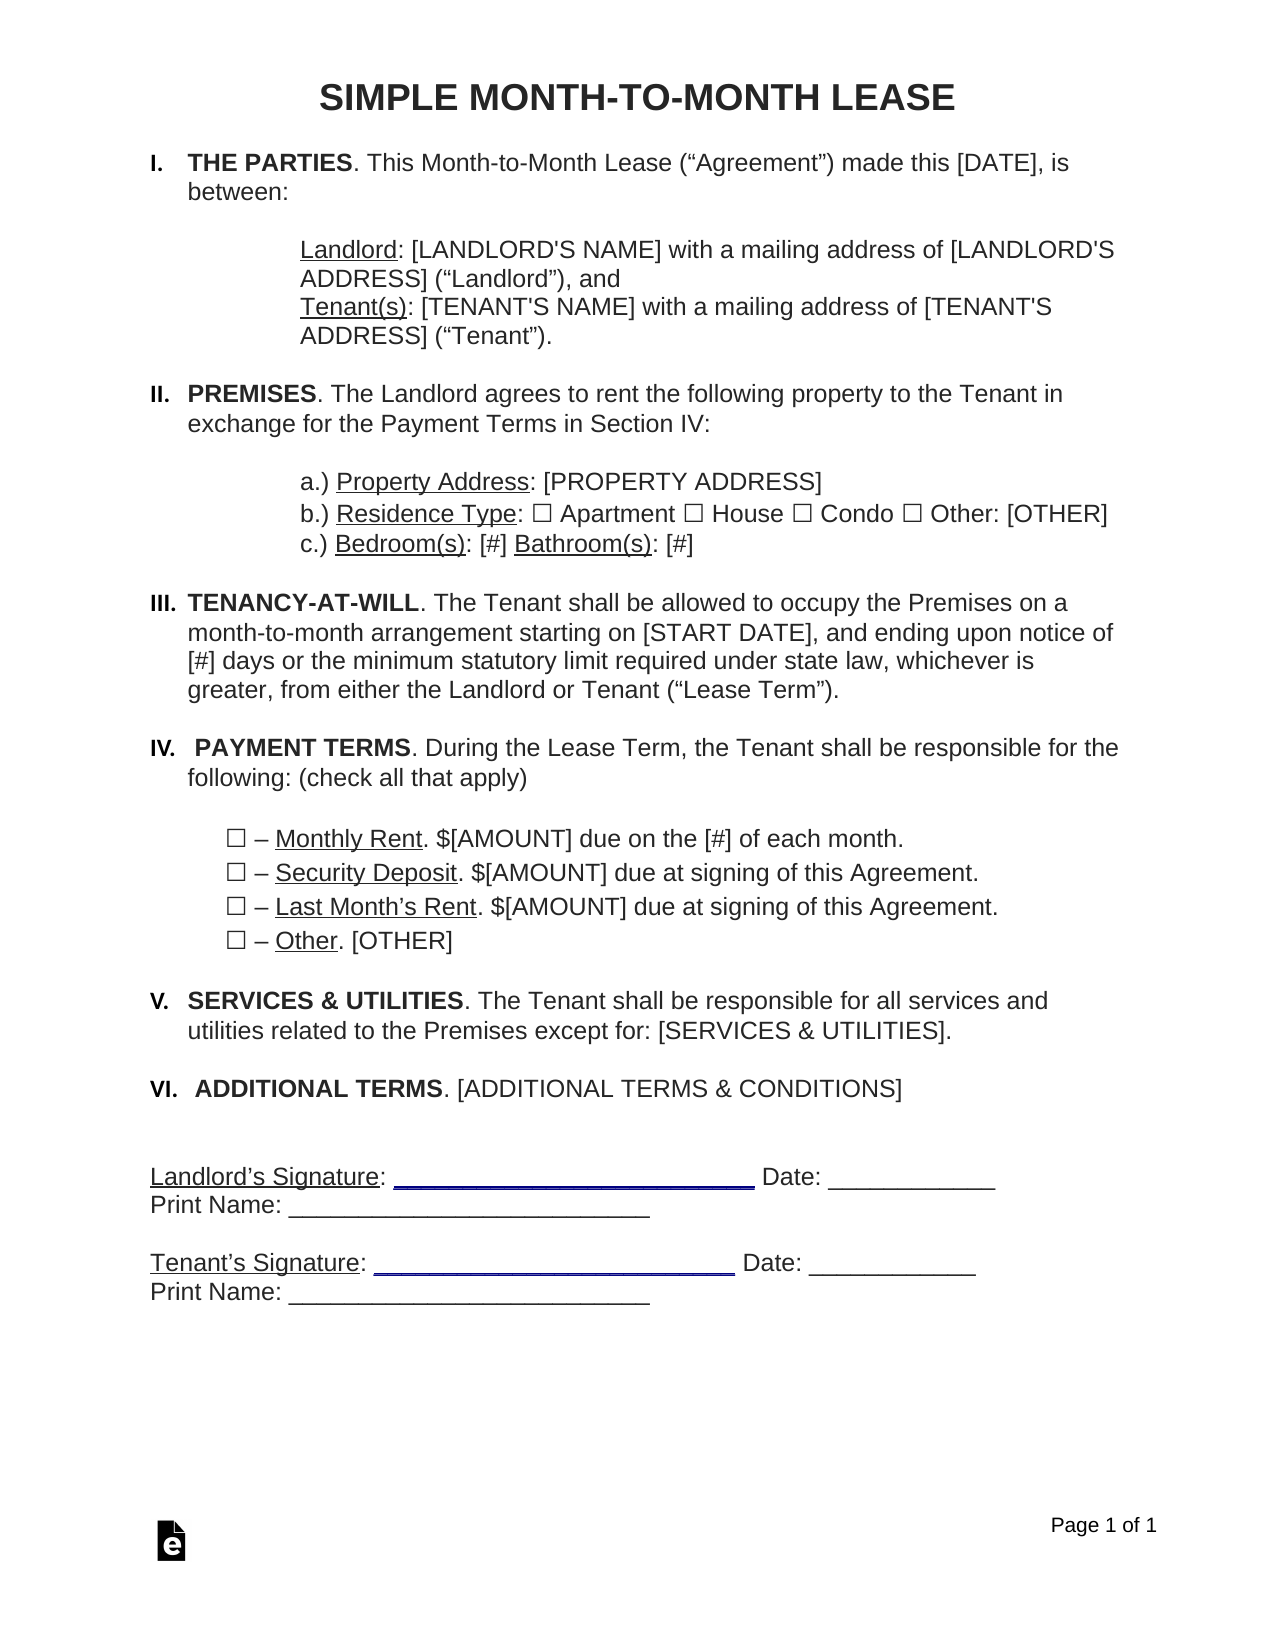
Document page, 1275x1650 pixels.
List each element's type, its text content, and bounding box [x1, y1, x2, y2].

text a.) Property Address: [PROPERTY ADDRESS] b.) Residence Type: ☐ Apartment ☐ House ☐ Condo ☐ Other: [OTHER] c.) Bedroom(s): [#] Bathroom(s): [#] [300, 467, 1125, 558]
list THE PARTIES. This Month-to-Month Lease (“Agreement”) made this [DATE], is between: [150, 147, 1125, 206]
list SERVICES & UTILITIES. The Tenant shall be responsible for all services and utilities related to the Premises except for: [SERVICES & UTILITIES]. [150, 986, 1125, 1045]
list ADDITIONAL TERMS. [ADDITIONAL TERMS & CONDITIONS] [150, 1073, 1125, 1104]
text Landlord’s Signature: __________________________ Date: ____________ Print Name: __________________________ [150, 1162, 1125, 1219]
list PAYMENT TERMS. During the Lease Term, the Tenant shall be responsible for the following: (check all that apply) [150, 732, 1125, 792]
text Landlord: [LANDLORD'S NAME] with a mailing address of [LANDLORD'S ADDRESS] (“Landlord”), and [300, 235, 1125, 292]
text Tenant’s Signature: __________________________ Date: ____________ Print Name: __________________________ [150, 1248, 1125, 1305]
text Tenant(s): [TENANT'S NAME] with a mailing address of [TENANT'S ADDRESS] (“Tenant”). [300, 292, 1125, 350]
list TENANCY-AT-WILL. The Tenant shall be allowed to occupy the Premises on a month-to-month arrangement starting on [START DATE], and ending upon notice of [#] days or the minimum statutory limit required under state law, whichever is greater, from either the Landlord or Tenant (“Lease Term”). [150, 587, 1125, 704]
text ☐ – Monthly Rent. $[AMOUNT] due on the [#] of each month. ☐ – Security Deposit. $[AMOUNT] due at signing of this Agreement. ☐ – Last Month’s Rent. $[AMOUNT] due at signing of this Agreement. ☐ – Other. [OTHER] [225, 821, 1125, 957]
subtitle SIMPLE MONTH-TO-MONTH LEASE [150, 75, 1125, 118]
list PREMISES. The Landlord agrees to rent the following property to the Tenant in exchange for the Payment Terms in Section IV: [150, 379, 1125, 438]
